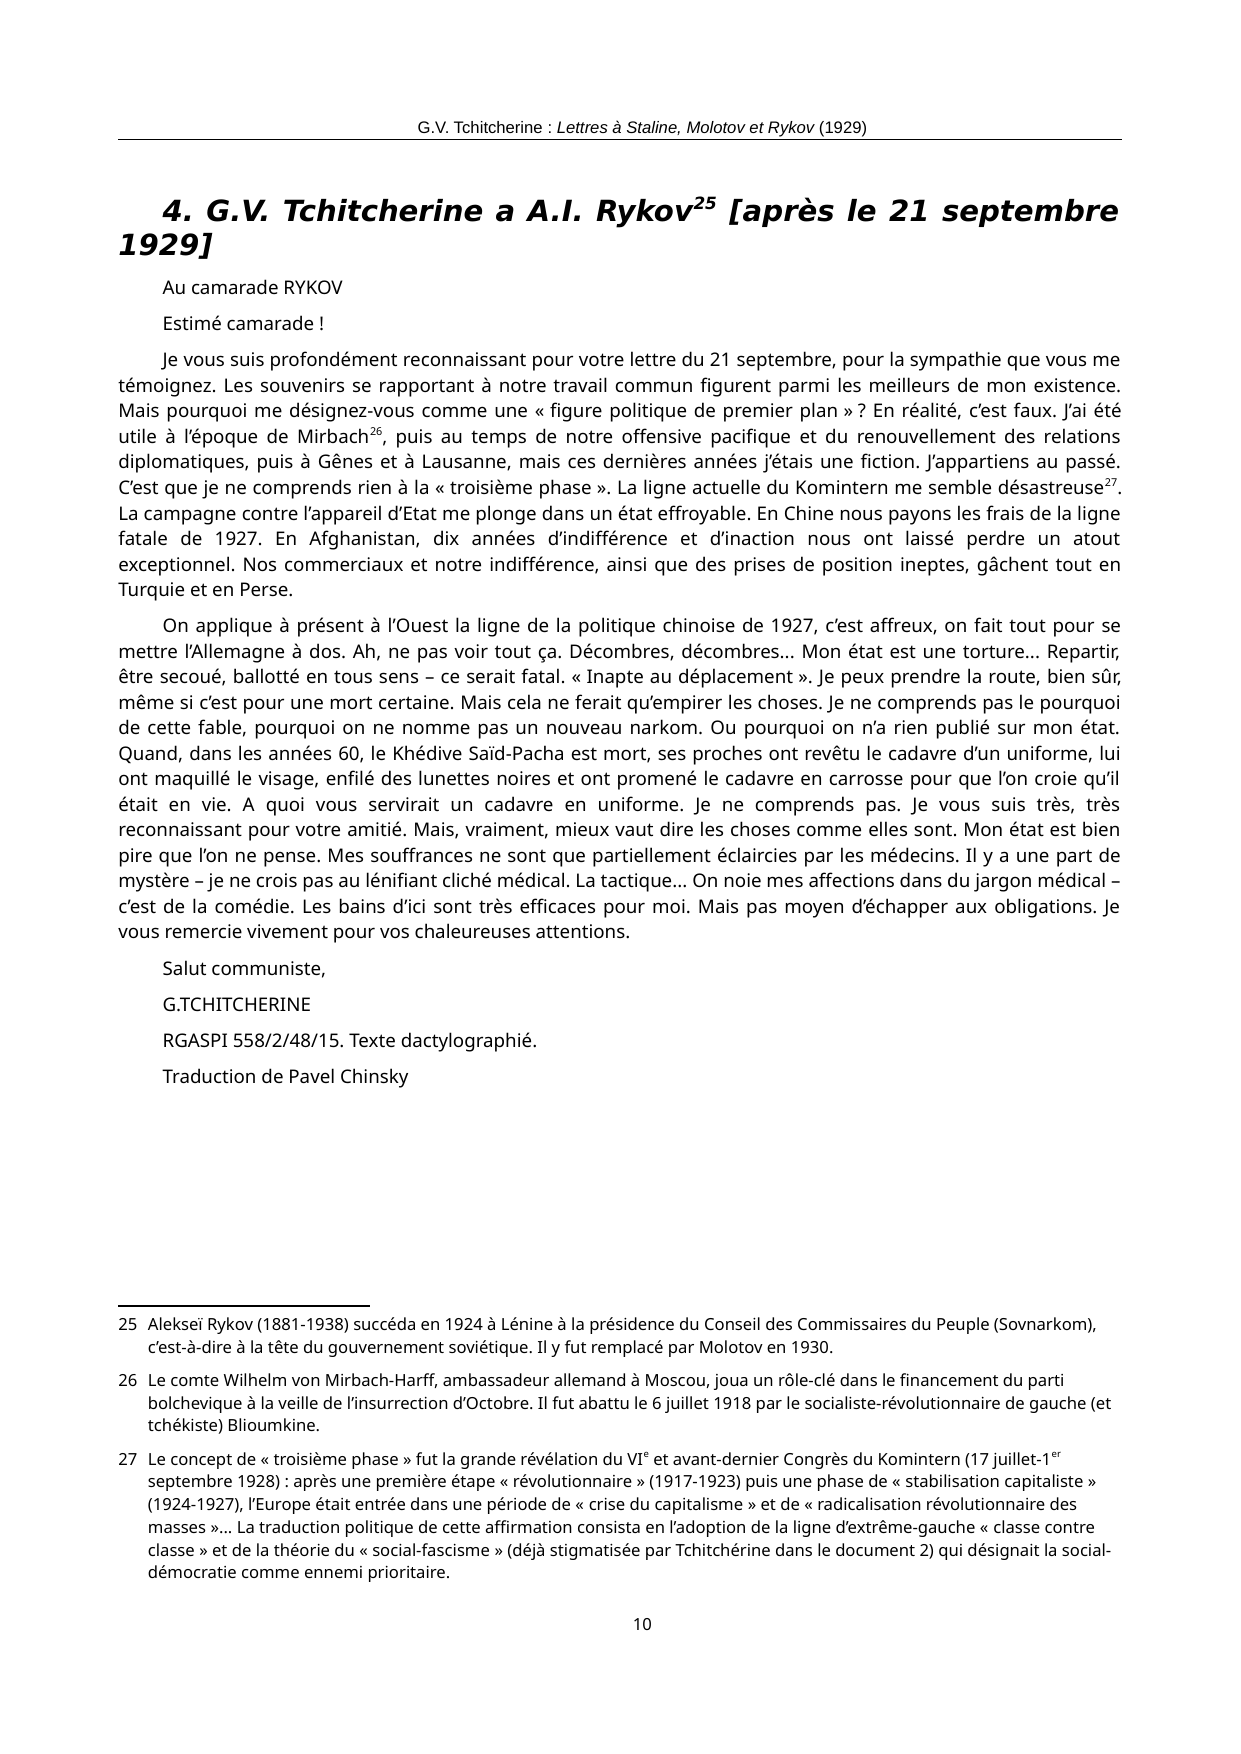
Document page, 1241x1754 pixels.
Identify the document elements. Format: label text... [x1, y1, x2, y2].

text G.TCHITCHERINE [118, 991, 1122, 1017]
text Le comte Wilhelm von Mirbach-Harff, ambassadeur allemand à Moscou, joua un rôle-clé dans le financement du parti bolchevique à la veille de l’insurrection d’Octobre. Il fut abattu le 6 juillet 1918 par le socialiste-révolutionnaire de gauche (et tchékiste) Blioumkine. [118, 1368, 1122, 1437]
text RGASPI 558/2/48/15. Texte dactylographié. [118, 1027, 1122, 1053]
subtitle 4. G.V. Tchitcherine a A.I. Rykov [après le 21 septembre 1929] [118, 194, 1122, 262]
text Estimé camarade ! [118, 311, 1122, 336]
text Alekseï Rykov (1881-1938) succéda en 1924 à Lénine à la présidence du Conseil des Commissaires du Peuple (Sovnarkom), c’est-à-dire à la tête du gouvernement soviétique. Il y fut remplacé par Molotov en 1930. [118, 1312, 1122, 1358]
text Le concept de « troisième phase » fut la grande révélation du VIe et avant-dernier Congrès du Komintern (17 juillet-1er septembre 1928) : après une première étape « révolutionnaire » (1917-1923) puis une phase de « stabilisation capitaliste » (1924-1927), l’Europe était entrée dans une période de « crise du capitalisme » et de « radicalisation révolutionnaire des masses »... La traduction politique de cette affirmation consista en l’adoption de la ligne d’extrême-gauche « classe contre classe » et de la théorie du « social-fascisme » (déjà stigmatisée par Tchitchérine dans le document 2) qui désignait la social-démocratie comme ennemi prioritaire. [118, 1447, 1122, 1583]
text Salut communiste, [118, 955, 1122, 980]
text Traduction de Pavel Chinsky [118, 1063, 1122, 1089]
text Au camarade RYKOV [118, 274, 1122, 300]
text Je vous suis profondément reconnaissant pour votre lettre du 21 septembre, pour la sympathie que vous me témoignez. Les souvenirs se rapportant à notre travail commun figurent parmi les meilleurs de mon existence. Mais pourquoi me désignez-vous comme une « figure politique de premier plan » ? En réalité, c’est faux. J’ai été utile à l’époque de Mirbach, puis au temps de notre offensive pacifique et du renouvellement des relations diplomatiques, puis à Gênes et à Lausanne, mais ces dernières années j’étais une fiction. J’appartiens au passé. C’est que je ne comprends rien à la « troisième phase ». La ligne actuelle du Komintern me semble désastreuse. La campagne contre l’appareil d’Etat me plonge dans un état effroyable. En Chine nous payons les frais de la ligne fatale de 1927. En Afghanistan, dix années d’indifférence et d’inaction nous ont laissé perdre un atout exceptionnel. Nos commerciaux et notre indifférence, ainsi que des prises de position ineptes, gâchent tout en Turquie et en Perse. [118, 347, 1122, 602]
text On applique à présent à l’Ouest la ligne de la politique chinoise de 1927, c’est affreux, on fait tout pour se mettre l’Allemagne à dos. Ah, ne pas voir tout ça. Décombres, décombres... Mon état est une torture... Repartir, être secoué, ballotté en tous sens – ce serait fatal. « Inapte au déplacement ». Je peux prendre la route, bien sûr, même si c’est pour une mort certaine. Mais cela ne ferait qu’empirer les choses. Je ne comprends pas le pourquoi de cette fable, pourquoi on ne nomme pas un nouveau narkom. Ou pourquoi on n’a rien publié sur mon état. Quand, dans les années 60, le Khédive Saïd-Pacha est mort, ses proches ont revêtu le cadavre d’un uniforme, lui ont maquillé le visage, enfilé des lunettes noires et ont promené le cadavre en carrosse pour que l’on croie qu’il était en vie. A quoi vous servirait un cadavre en uniforme. Je ne comprends pas. Je vous suis très, très reconnaissant pour votre amitié. Mais, vraiment, mieux vaut dire les choses comme elles sont. Mon état est bien pire que l’on ne pense. Mes souffrances ne sont que partiellement éclaircies par les médecins. Il y a une part de mystère – je ne crois pas au lénifiant cliché médical. La tactique... On noie mes affections dans du jargon médical – c’est de la comédie. Les bains d’ici sont très efficaces pour moi. Mais pas moyen d’échapper aux obligations. Je vous remercie vivement pour vos chaleureuses attentions. [118, 612, 1122, 944]
